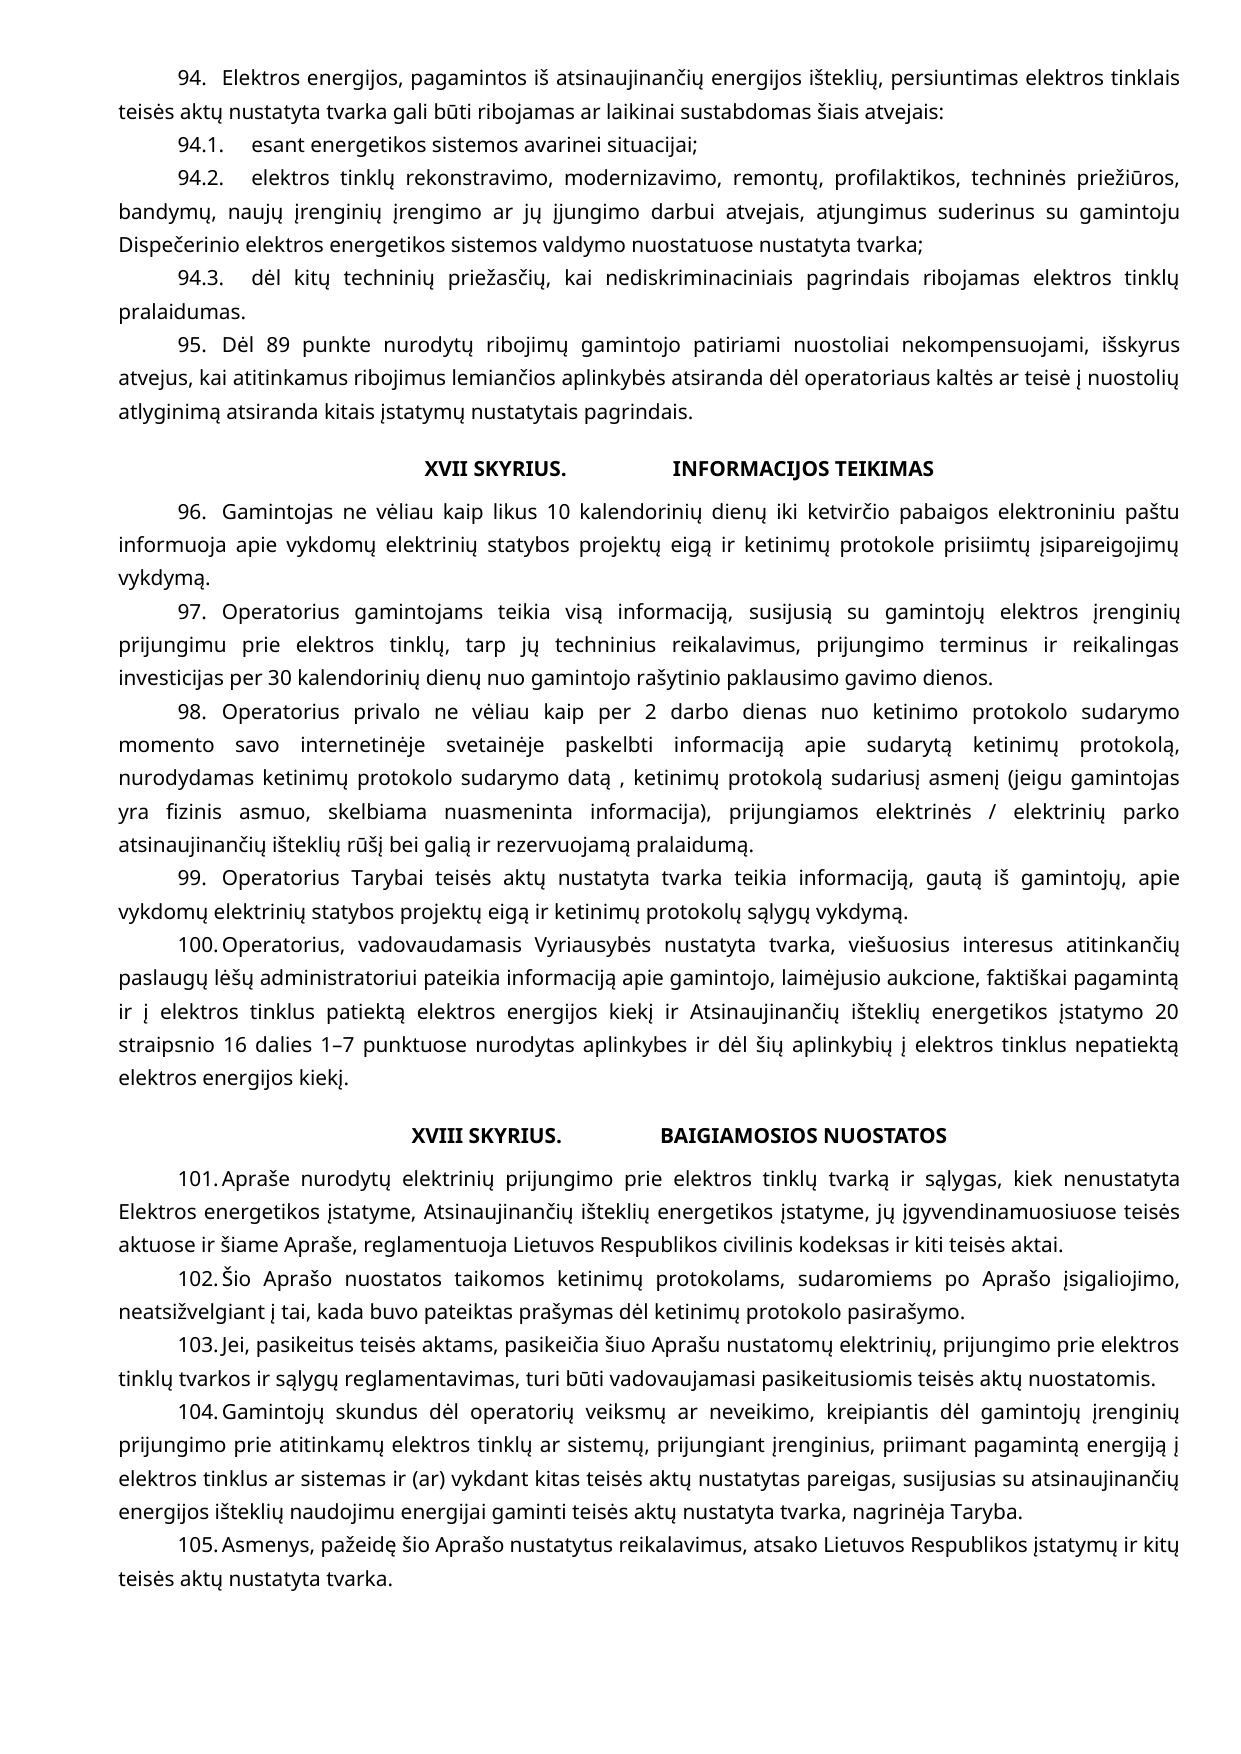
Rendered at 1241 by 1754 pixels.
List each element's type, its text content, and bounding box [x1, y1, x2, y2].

text 102. Šio Aprašo nuostatos taikomos ketinimų protokolams, sudaromiems po Aprašo įsigaliojimo, neatsižvelgiant į tai, kada buvo pateiktas prašymas dėl ketinimų protokolo pasirašymo. [118, 1259, 1181, 1326]
text 105. Asmenys, pažeidę šio Aprašo nustatytus reikalavimus, atsako Lietuvos Respublikos įstatymų ir kitų teisės aktų nustatyta tvarka. [118, 1526, 1181, 1593]
text 103. Jei, pasikeitus teisės aktams, pasikeičia šiuo Aprašu nustatomų elektrinių, prijungimo prie elektros tinklų tvarkos ir sąlygų reglamentavimas, turi būti vadovaujamasi pasikeitusiomis teisės aktų nuostatomis. [118, 1326, 1181, 1393]
text 94.3. dėl kitų techninių priežasčių, kai nediskriminaciniais pagrindais ribojamas elektros tinklų pralaidumas. [118, 259, 1181, 326]
text 99. Operatorius Tarybai teisės aktų nustatyta tvarka teikia informaciją, gautą iš gamintojų, apie vykdomų elektrinių statybos projektų eigą ir ketinimų protokolų sąlygų vykdymą. [118, 859, 1181, 926]
text 96. Gamintojas ne vėliau kaip likus 10 kalendorinių dienų iki ketvirčio pabaigos elektroniniu paštu informuoja apie vykdomų elektrinių statybos projektų eigą ir ketinimų protokole prisiimtų įsipareigojimų vykdymą. [118, 492, 1181, 592]
text 98. Operatorius privalo ne vėliau kaip per 2 darbo dienas nuo ketinimo protokolo sudarymo momento savo internetinėje svetainėje paskelbti informaciją apie sudarytą ketinimų protokolą, nurodydamas ketinimų protokolo sudarymo datą , ketinimų protokolą sudariusį asmenį (jeigu gamintojas yra fizinis asmuo, skelbiama nuasmeninta informacija), prijungiamos elektrinės / elektrinių parko atsinaujinančių išteklių rūšį bei galią ir rezervuojamą pralaidumą. [118, 692, 1181, 859]
text 104. Gamintojų skundus dėl operatorių veiksmų ar neveikimo, kreipiantis dėl gamintojų įrenginių prijungimo prie atitinkamų elektros tinklų ar sistemų, prijungiant įrenginius, priimant pagamintą energiją į elektros tinklus ar sistemas ir (ar) vykdant kitas teisės aktų nustatytas pareigas, susijusias su atsinaujinančių energijos išteklių naudojimu energijai gaminti teisės aktų nustatyta tvarka, nagrinėja Taryba. [118, 1393, 1181, 1526]
text 95. Dėl 89 punkte nurodytų ribojimų gamintojo patiriami nuostoliai nekompensuojami, išskyrus atvejus, kai atitinkamus ribojimus lemiančios aplinkybės atsiranda dėl operatoriaus kaltės ar teisė į nuostolių atlyginimą atsiranda kitais įstatymų nustatytais pagrindais. [118, 326, 1181, 426]
text 94.1. esant energetikos sistemos avarinei situacijai; [118, 126, 1181, 159]
text 94. Elektros energijos, pagamintos iš atsinaujinančių energijos išteklių, persiuntimas elektros tinklais teisės aktų nustatyta tvarka gali būti ribojamas ar laikinai sustabdomas šiais atvejais: [118, 59, 1181, 126]
text 100. Operatorius, vadovaudamasis Vyriausybės nustatyta tvarka, viešuosius interesus atitinkančių paslaugų lėšų administratoriui pateikia informaciją apie gamintojo, laimėjusio aukcione, faktiškai pagamintą ir į elektros tinklus patiektą elektros energijos kiekį ir Atsinaujinančių išteklių energetikos įstatymo 20 straipsnio 16 dalies 1–7 punktuose nurodytas aplinkybes ir dėl šių aplinkybių į elektros tinklus nepatiektą elektros energijos kiekį. [118, 926, 1181, 1092]
text XVIII SKYRIUS. BAIGIAMOSIOS NUOSTATOS [156, 1121, 1181, 1150]
text 97. Operatorius gamintojams teikia visą informaciją, susijusią su gamintojų elektros įrenginių prijungimu prie elektros tinklų, tarp jų techninius reikalavimus, prijungimo terminus ir reikalingas investicijas per 30 kalendorinių dienų nuo gamintojo rašytinio paklausimo gavimo dienos. [118, 592, 1181, 692]
text 101. Apraše nurodytų elektrinių prijungimo prie elektros tinklų tvarką ir sąlygas, kiek nenustatyta Elektros energetikos įstatyme, Atsinaujinančių išteklių energetikos įstatyme, jų įgyvendinamuosiuose teisės aktuose ir šiame Apraše, reglamentuoja Lietuvos Respublikos civilinis kodeksas ir kiti teisės aktai. [118, 1159, 1181, 1259]
text 94.2. elektros tinklų rekonstravimo, modernizavimo, remontų, profilaktikos, techninės priežiūros, bandymų, naujų įrenginių įrengimo ar jų įjungimo darbui atvejais, atjungimus suderinus su gamintoju Dispečerinio elektros energetikos sistemos valdymo nuostatuose nustatyta tvarka; [118, 159, 1181, 259]
text XVII SKYRIUS. INFORMACIJOS TEIKIMAS [156, 454, 1181, 483]
